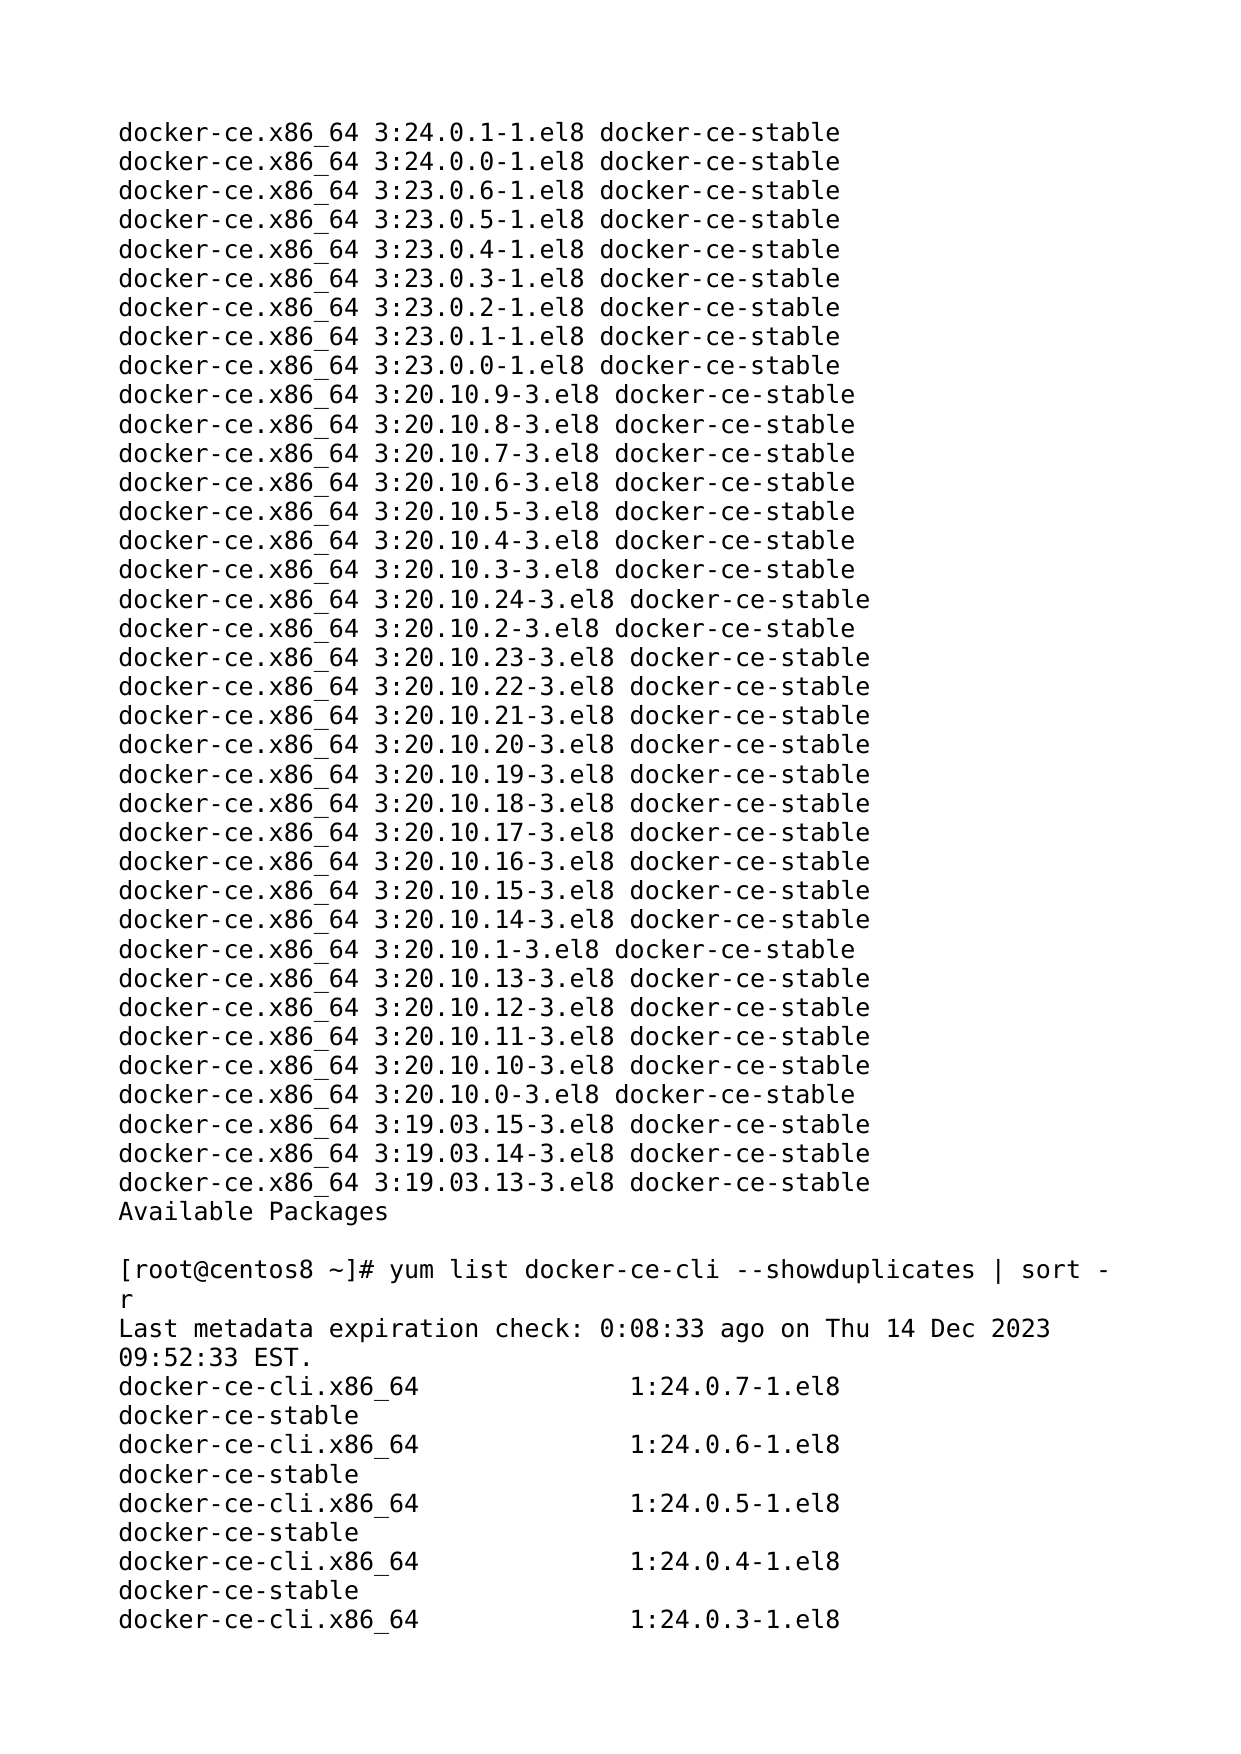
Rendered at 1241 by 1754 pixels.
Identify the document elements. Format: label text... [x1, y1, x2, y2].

text docker-ce.x86_64 3:24.0.1-1.el8 docker-ce-stable docker-ce.x86_64 3:24.0.0-1.el8 docker-ce-stable docker-ce.x86_64 3:23.0.6-1.el8 docker-ce-stable docker-ce.x86_64 3:23.0.5-1.el8 docker-ce-stable docker-ce.x86_64 3:23.0.4-1.el8 docker-ce-stable docker-ce.x86_64 3:23.0.3-1.el8 docker-ce-stable docker-ce.x86_64 3:23.0.2-1.el8 docker-ce-stable docker-ce.x86_64 3:23.0.1-1.el8 docker-ce-stable docker-ce.x86_64 3:23.0.0-1.el8 docker-ce-stable docker-ce.x86_64 3:20.10.9-3.el8 docker-ce-stable docker-ce.x86_64 3:20.10.8-3.el8 docker-ce-stable docker-ce.x86_64 3:20.10.7-3.el8 docker-ce-stable docker-ce.x86_64 3:20.10.6-3.el8 docker-ce-stable docker-ce.x86_64 3:20.10.5-3.el8 docker-ce-stable docker-ce.x86_64 3:20.10.4-3.el8 docker-ce-stable docker-ce.x86_64 3:20.10.3-3.el8 docker-ce-stable docker-ce.x86_64 3:20.10.24-3.el8 docker-ce-stable docker-ce.x86_64 3:20.10.2-3.el8 docker-ce-stable docker-ce.x86_64 3:20.10.23-3.el8 docker-ce-stable docker-ce.x86_64 3:20.10.22-3.el8 docker-ce-stable docker-ce.x86_64 3:20.10.21-3.el8 docker-ce-stable docker-ce.x86_64 3:20.10.20-3.el8 docker-ce-stable docker-ce.x86_64 3:20.10.19-3.el8 docker-ce-stable docker-ce.x86_64 3:20.10.18-3.el8 docker-ce-stable docker-ce.x86_64 3:20.10.17-3.el8 docker-ce-stable docker-ce.x86_64 3:20.10.16-3.el8 docker-ce-stable docker-ce.x86_64 3:20.10.15-3.el8 docker-ce-stable docker-ce.x86_64 3:20.10.14-3.el8 docker-ce-stable docker-ce.x86_64 3:20.10.1-3.el8 docker-ce-stable docker-ce.x86_64 3:20.10.13-3.el8 docker-ce-stable docker-ce.x86_64 3:20.10.12-3.el8 docker-ce-stable docker-ce.x86_64 3:20.10.11-3.el8 docker-ce-stable docker-ce.x86_64 3:20.10.10-3.el8 docker-ce-stable docker-ce.x86_64 3:20.10.0-3.el8 docker-ce-stable docker-ce.x86_64 3:19.03.15-3.el8 docker-ce-stable docker-ce.x86_64 3:19.03.14-3.el8 docker-ce-stable docker-ce.x86_64 3:19.03.13-3.el8 docker-ce-stable Available Packages [root@centos8 ~]# yum list docker-ce-cli --showduplicates | sort -r Last metadata expiration check: 0:08:33 ago on Thu 14 Dec 2023 09:52:33 EST. docker-ce-cli.x86_64 1:24.0.7-1.el8 docker-ce-stable docker-ce-cli.x86_64 1:24.0.6-1.el8 docker-ce-stable docker-ce-cli.x86_64 1:24.0.5-1.el8 docker-ce-stable docker-ce-cli.x86_64 1:24.0.4-1.el8 docker-ce-stable docker-ce-cli.x86_64 1:24.0.3-1.el8 [118, 118, 1122, 1635]
